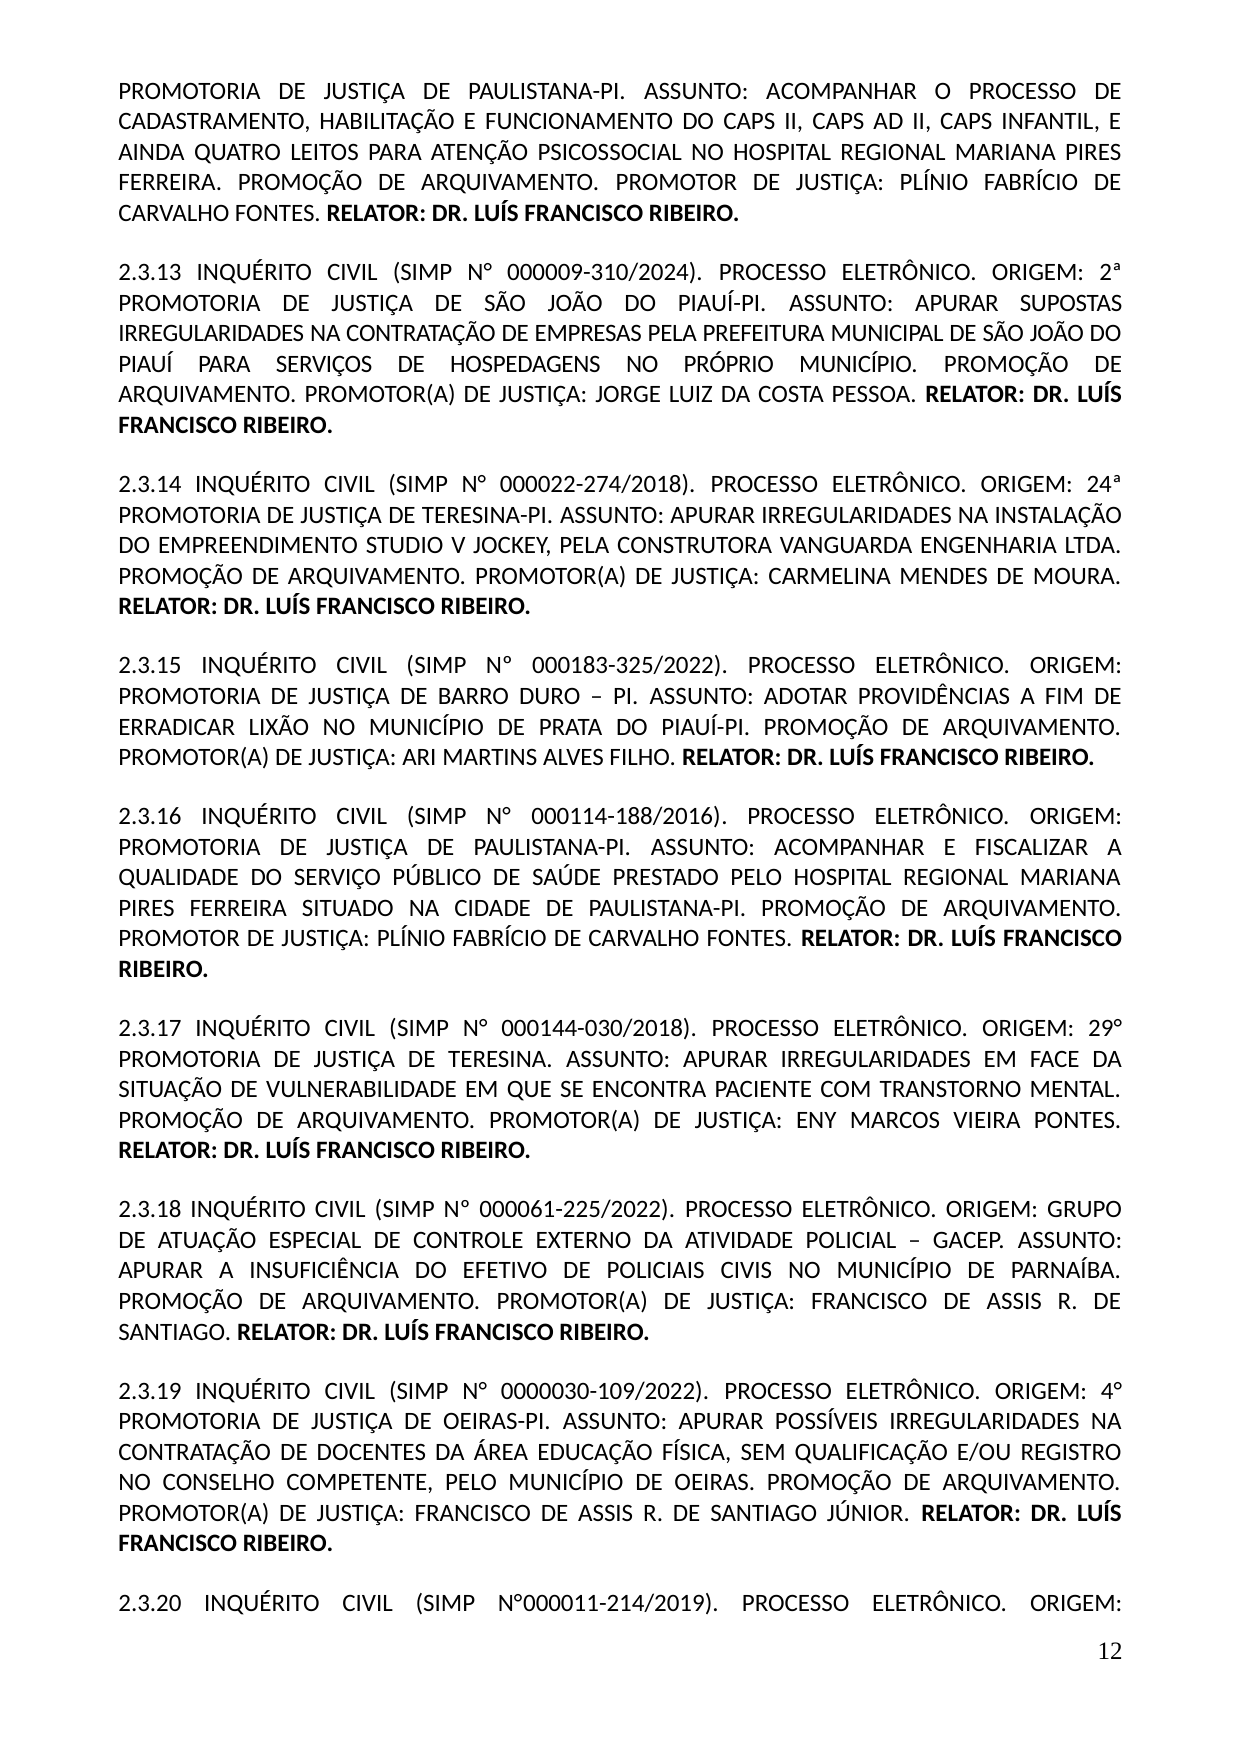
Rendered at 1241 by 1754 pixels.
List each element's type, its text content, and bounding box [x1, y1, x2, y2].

text 2.3.14 INQUÉRITO CIVIL (SIMP N° 000022-274/2018). PROCESSO ELETRÔNICO. ORIGEM: 24ª PROMOTORIA DE JUSTIÇA DE TERESINA-PI. ASSUNTO: APURAR IRREGULARIDADES NA INSTALAÇÃO DO EMPREENDIMENTO STUDIO V JOCKEY, PELA CONSTRUTORA VANGUARDA ENGENHARIA LTDA. PROMOÇÃO DE ARQUIVAMENTO. PROMOTOR(A) DE JUSTIÇA: CARMELINA MENDES DE MOURA. RELATOR: DR. LUÍS FRANCISCO RIBEIRO. [118, 468, 1122, 621]
text 2.3.19 INQUÉRITO CIVIL (SIMP N° 0000030-109/2022). PROCESSO ELETRÔNICO. ORIGEM: 4° PROMOTORIA DE JUSTIÇA DE OEIRAS-PI. ASSUNTO: APURAR POSSÍVEIS IRREGULARIDADES NA CONTRATAÇÃO DE DOCENTES DA ÁREA EDUCAÇÃO FÍSICA, SEM QUALIFICAÇÃO E/OU REGISTRO NO CONSELHO COMPETENTE, PELO MUNICÍPIO DE OEIRAS. PROMOÇÃO DE ARQUIVAMENTO. PROMOTOR(A) DE JUSTIÇA: FRANCISCO DE ASSIS R. DE SANTIAGO JÚNIOR. RELATOR: DR. LUÍS FRANCISCO RIBEIRO. [118, 1375, 1122, 1558]
text 2.3.17 INQUÉRITO CIVIL (SIMP N° 000144-030/2018). PROCESSO ELETRÔNICO. ORIGEM: 29° PROMOTORIA DE JUSTIÇA DE TERESINA. ASSUNTO: APURAR IRREGULARIDADES EM FACE DA SITUAÇÃO DE VULNERABILIDADE EM QUE SE ENCONTRA PACIENTE COM TRANSTORNO MENTAL. PROMOÇÃO DE ARQUIVAMENTO. PROMOTOR(A) DE JUSTIÇA: ENY MARCOS VIEIRA PONTES. RELATOR: DR. LUÍS FRANCISCO RIBEIRO. [118, 1012, 1122, 1165]
text 2.3.15 INQUÉRITO CIVIL (SIMP Nº 000183-325/2022). PROCESSO ELETRÔNICO. ORIGEM: PROMOTORIA DE JUSTIÇA DE BARRO DURO – PI. ASSUNTO: ADOTAR PROVIDÊNCIAS A FIM DE ERRADICAR LIXÃO NO MUNICÍPIO DE PRATA DO PIAUÍ-PI. PROMOÇÃO DE ARQUIVAMENTO. PROMOTOR(A) DE JUSTIÇA: ARI MARTINS ALVES FILHO. RELATOR: DR. LUÍS FRANCISCO RIBEIRO. [118, 649, 1122, 772]
text 2.3.20 INQUÉRITO CIVIL (SIMP N°000011-214/2019). PROCESSO ELETRÔNICO. ORIGEM: [118, 1587, 1122, 1617]
text 2.3.18 INQUÉRITO CIVIL (SIMP Nº 000061-225/2022). PROCESSO ELETRÔNICO. ORIGEM: GRUPO DE ATUAÇÃO ESPECIAL DE CONTROLE EXTERNO DA ATIVIDADE POLICIAL – GACEP. ASSUNTO: APURAR A INSUFICIÊNCIA DO EFETIVO DE POLICIAIS CIVIS NO MUNICÍPIO DE PARNAÍBA. PROMOÇÃO DE ARQUIVAMENTO. PROMOTOR(A) DE JUSTIÇA: FRANCISCO DE ASSIS R. DE SANTIAGO. RELATOR: DR. LUÍS FRANCISCO RIBEIRO. [118, 1194, 1122, 1346]
text 2.3.13 INQUÉRITO CIVIL (SIMP N° 000009-310/2024). PROCESSO ELETRÔNICO. ORIGEM: 2ª PROMOTORIA DE JUSTIÇA DE SÃO JOÃO DO PIAUÍ-PI. ASSUNTO: APURAR SUPOSTAS IRREGULARIDADES NA CONTRATAÇÃO DE EMPRESAS PELA PREFEITURA MUNICIPAL DE SÃO JOÃO DO PIAUÍ PARA SERVIÇOS DE HOSPEDAGENS NO PRÓPRIO MUNICÍPIO. PROMOÇÃO DE ARQUIVAMENTO. PROMOTOR(A) DE JUSTIÇA: JORGE LUIZ DA COSTA PESSOA. RELATOR: DR. LUÍS FRANCISCO RIBEIRO. [118, 256, 1122, 439]
text 2.3.16 INQUÉRITO CIVIL (SIMP N° 000114-188/2016). PROCESSO ELETRÔNICO. ORIGEM: PROMOTORIA DE JUSTIÇA DE PAULISTANA-PI. ASSUNTO: ACOMPANHAR E FISCALIZAR A QUALIDADE DO SERVIÇO PÚBLICO DE SAÚDE PRESTADO PELO HOSPITAL REGIONAL MARIANA PIRES FERREIRA SITUADO NA CIDADE DE PAULISTANA-PI. PROMOÇÃO DE ARQUIVAMENTO. PROMOTOR DE JUSTIÇA: PLÍNIO FABRÍCIO DE CARVALHO FONTES. RELATOR: DR. LUÍS FRANCISCO RIBEIRO. [118, 800, 1122, 983]
text PROMOTORIA DE JUSTIÇA DE PAULISTANA-PI. ASSUNTO: ACOMPANHAR O PROCESSO DE CADASTRAMENTO, HABILITAÇÃO E FUNCIONAMENTO DO CAPS II, CAPS AD II, CAPS INFANTIL, E AINDA QUATRO LEITOS PARA ATENÇÃO PSICOSSOCIAL NO HOSPITAL REGIONAL MARIANA PIRES FERREIRA. PROMOÇÃO DE ARQUIVAMENTO. PROMOTOR DE JUSTIÇA: PLÍNIO FABRÍCIO DE CARVALHO FONTES. RELATOR: DR. LUÍS FRANCISCO RIBEIRO. [118, 75, 1122, 228]
